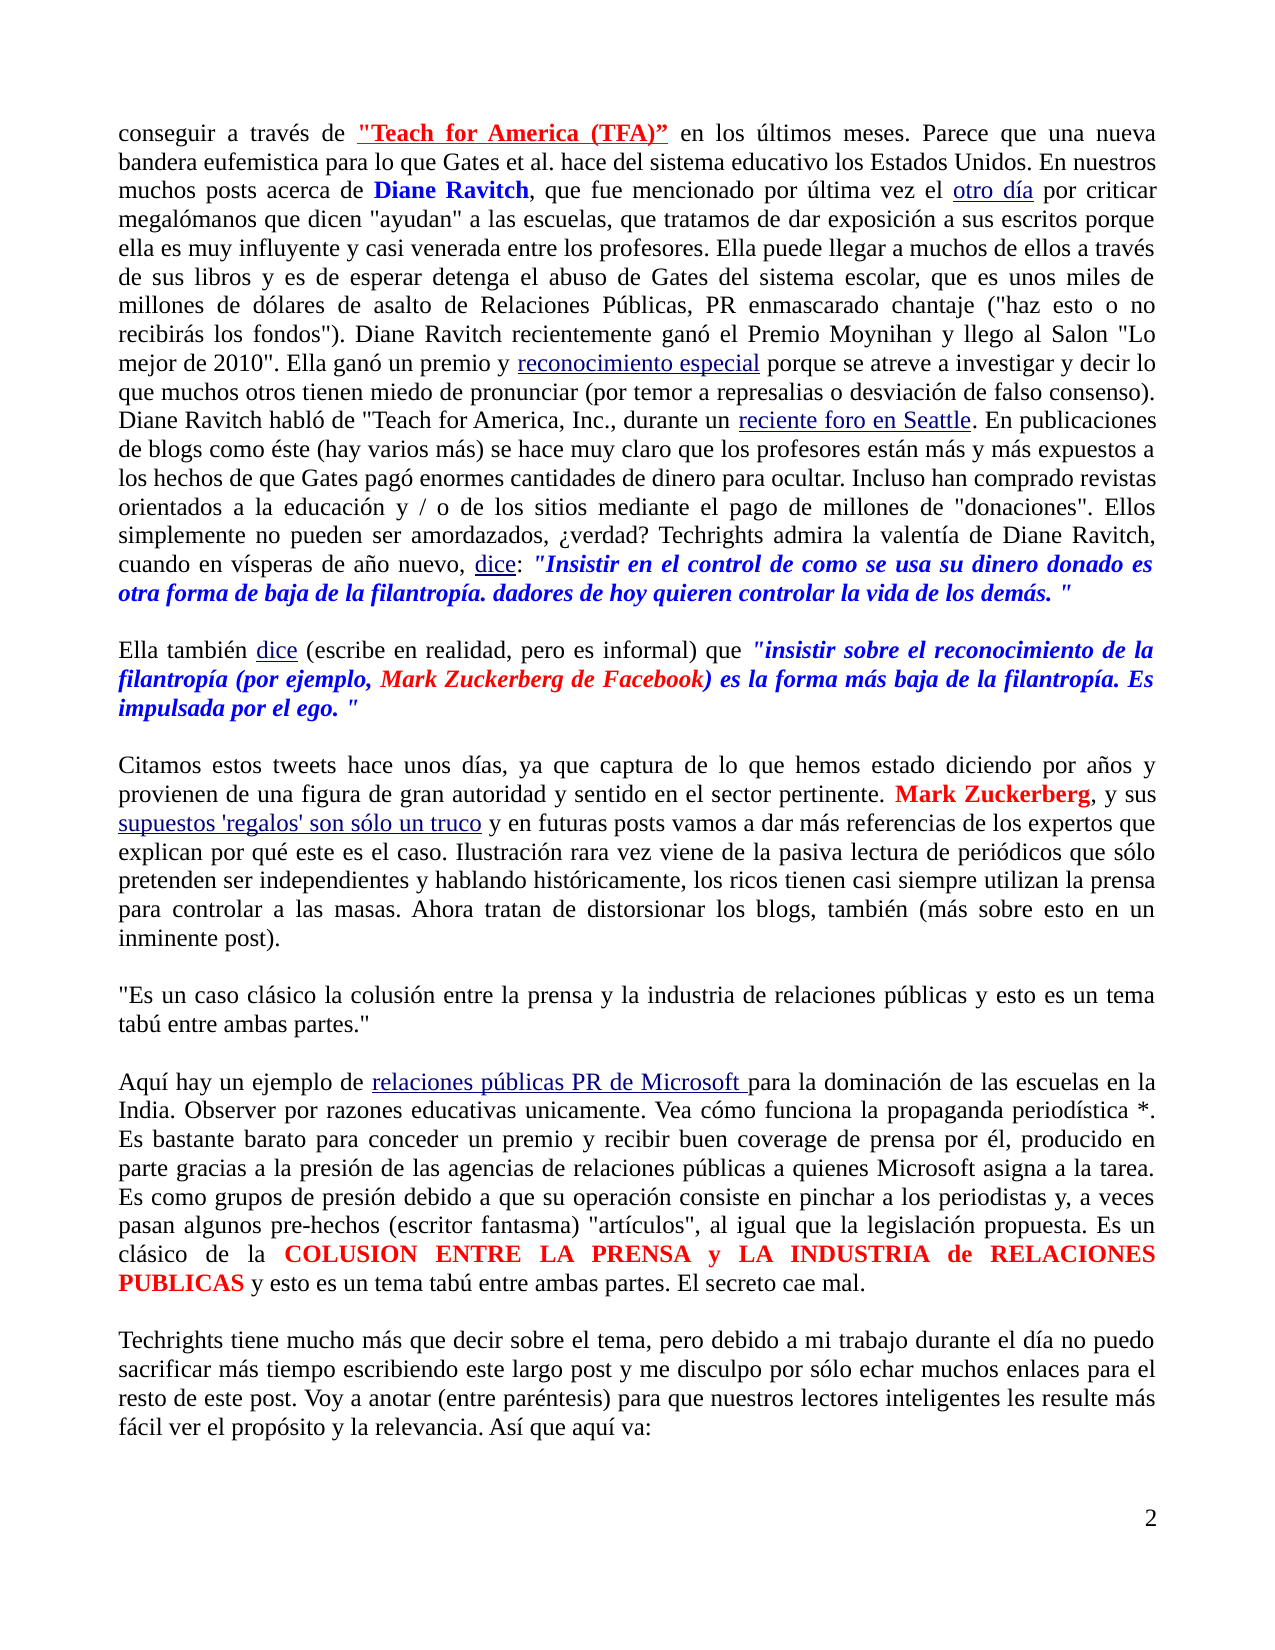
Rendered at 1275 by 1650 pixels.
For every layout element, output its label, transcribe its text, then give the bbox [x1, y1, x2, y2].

text conseguir a través de "Teach for America (TFA)” en los últimos meses. Parece que una nueva bandera eufemistica para lo que Gates et al. hace del sistema educativo los Estados Unidos. En nuestros muchos posts acerca de Diane Ravitch, que fue mencionado por última vez el otro día por criticar megalómanos que dicen "ayudan" a las escuelas, que tratamos de dar exposición a sus escritos porque ella es muy influyente y casi venerada entre los profesores. Ella puede llegar a muchos de ellos a través de sus libros y es de esperar detenga el abuso de Gates del sistema escolar, que es unos miles de millones de dólares de asalto de Relaciones Públicas, PR enmascarado chantaje ("haz esto o no recibirás los fondos"). Diane Ravitch recientemente ganó el Premio Moynihan y llego al Salon "Lo mejor de 2010". Ella ganó un premio y reconocimiento especial porque se atreve a investigar y decir lo que muchos otros tienen miedo de pronunciar (por temor a represalias o desviación de falso consenso). Diane Ravitch habló de "Teach for America, Inc., durante un reciente foro en Seattle. En publicaciones de blogs como éste (hay varios más) se hace muy claro que los profesores están más y más expuestos a los hechos de que Gates pagó enormes cantidades de dinero para ocultar. Incluso han comprado revistas orientados a la educación y / o de los sitios mediante el pago de millones de "donaciones". Ellos simplemente no pueden ser amordazados, ¿verdad? Techrights admira la valentía de Diane Ravitch, cuando en vísperas de año nuevo, dice: "Insistir en el control de como se usa su dinero donado es otra forma de baja de la filantropía. dadores de hoy quieren controlar la vida de los demás. " [118, 118, 1157, 607]
text Citamos estos tweets hace unos días, ya que captura de lo que hemos estado diciendo por años y provienen de una figura de gran autoridad y sentido en el sector pertinente. Mark Zuckerberg, y sus supuestos 'regalos' son sólo un truco y en futuras posts vamos a dar más referencias de los expertos que explican por qué este es el caso. Ilustración rara vez viene de la pasiva lectura de periódicos que sólo pretenden ser independientes y hablando históricamente, los ricos tienen casi siempre utilizan la prensa para controlar a las masas. Ahora tratan de distorsionar los blogs, también (más sobre esto en un inminente post). [118, 751, 1157, 952]
text Aquí hay un ejemplo de relaciones públicas PR de Microsoft para la dominación de las escuelas en la India. Observer por razones educativas unicamente. Vea cómo funciona la propaganda periodística *. Es bastante barato para conceder un premio y recibir buen coverage de prensa por él, producido en parte gracias a la presión de las agencias de relaciones públicas a quienes Microsoft asigna a la tarea. Es como grupos de presión debido a que su operación consiste en pinchar a los periodistas y, a veces pasan algunos pre-hechos (escritor fantasma) "artículos", al igual que la legislación propuesta. Es un clásico de la COLUSION ENTRE LA PRENSA y LA INDUSTRIA de RELACIONES PUBLICAS y esto es un tema tabú entre ambas partes. El secreto cae mal. [118, 1067, 1157, 1297]
text "Es un caso clásico la colusión entre la prensa y la industria de relaciones públicas y esto es un tema tabú entre ambas partes." [118, 981, 1157, 1038]
text Ella también dice (escribe en realidad, pero es informal) que "insistir sobre el reconocimiento de la filantropía (por ejemplo, Mark Zuckerberg de Facebook) es la forma más baja de la filantropía. Es impulsada por el ego. " [118, 636, 1157, 722]
text Techrights tiene mucho más que decir sobre el tema, pero debido a mi trabajo durante el día no puedo sacrificar más tiempo escribiendo este largo post y me disculpo por sólo echar muchos enlaces para el resto de este post. Voy a anotar (entre paréntesis) para que nuestros lectores inteligentes les resulte más fácil ver el propósito y la relevancia. Así que aquí va: [118, 1326, 1157, 1441]
